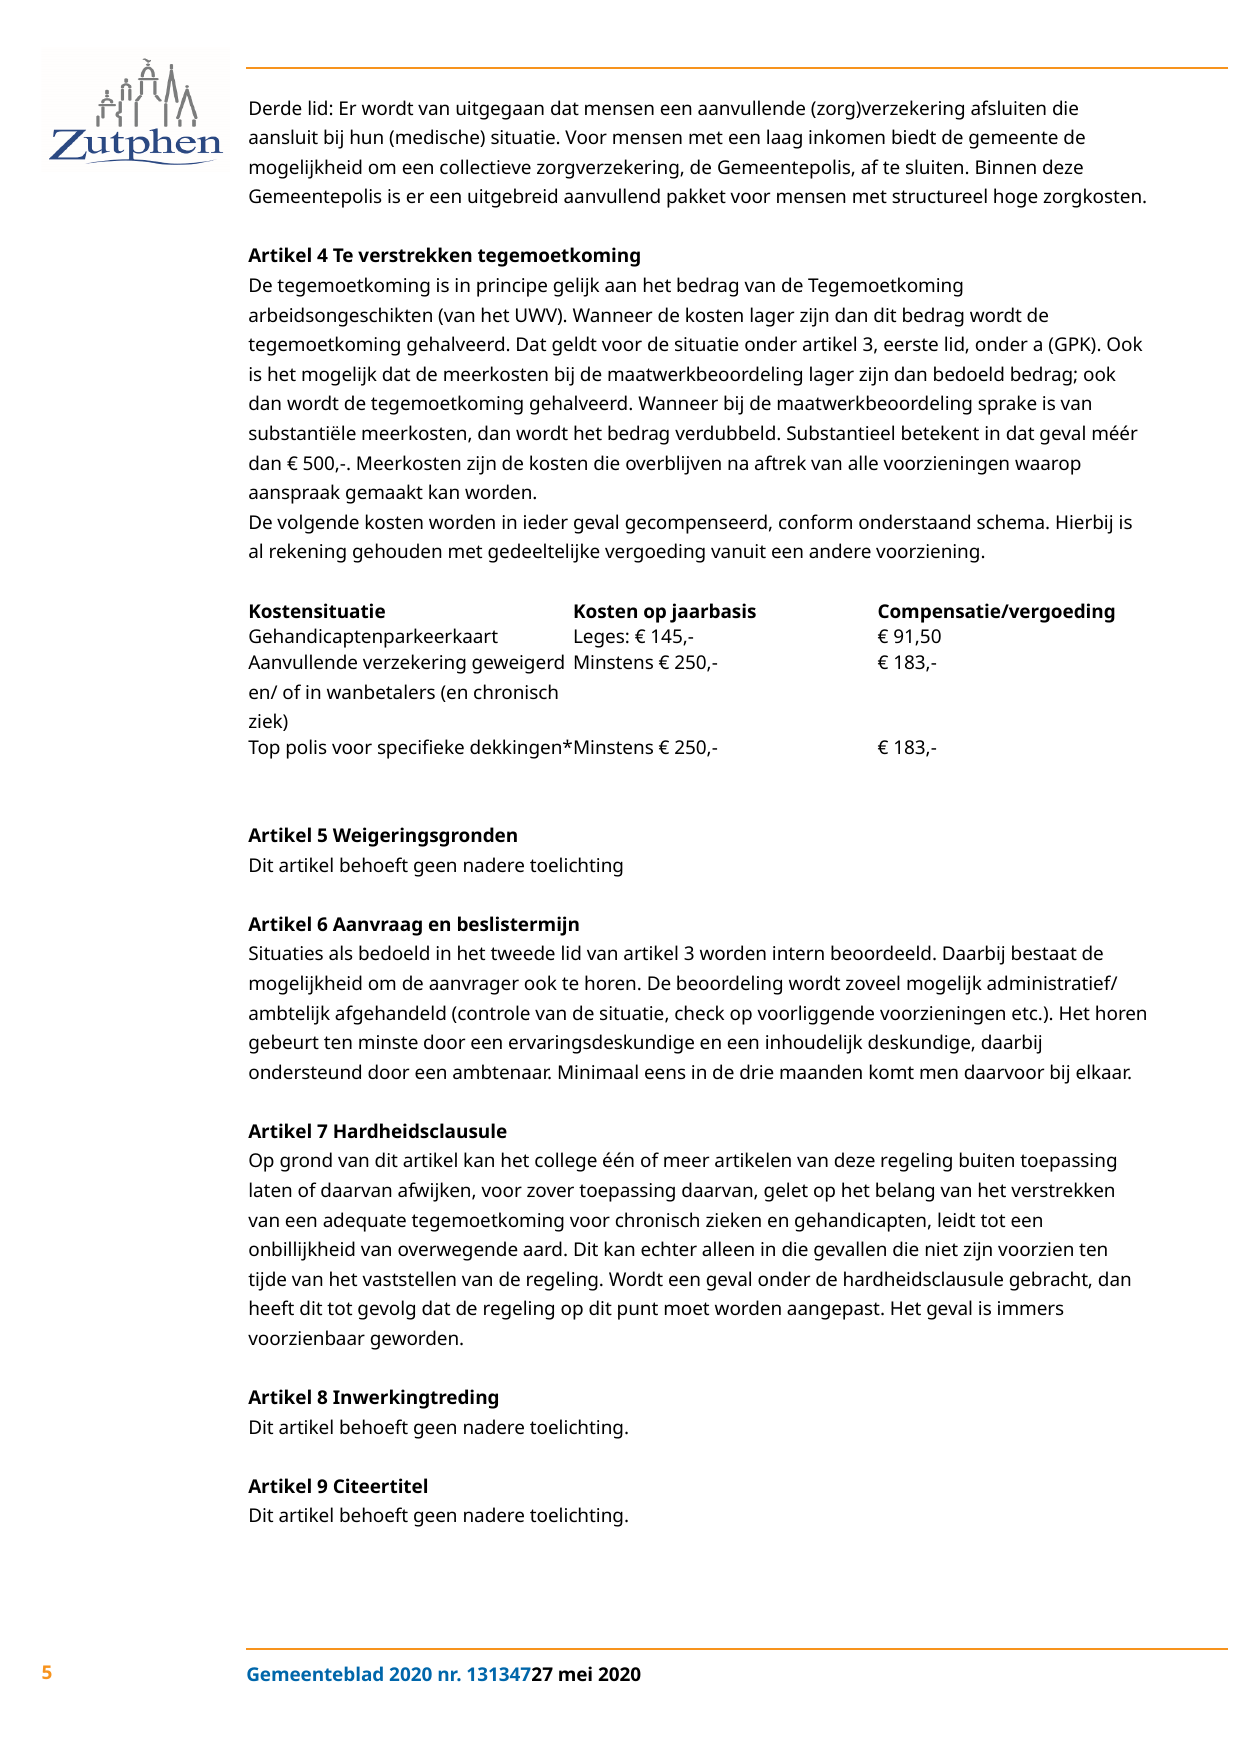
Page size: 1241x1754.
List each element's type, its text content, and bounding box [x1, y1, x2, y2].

table_header Kostensituatie [248, 598, 573, 623]
text De volgende kosten worden in ieder geval gecompenseerd, conform onderstaand schema. Hierbij is al rekening gehouden met gedeeltelijke vergoeding vanuit een andere voorziening. [248, 509, 1152, 564]
text Artikel 6 Aanvraag en beslistermijn [248, 911, 1152, 937]
text Artikel 7 Hardheidsclausule [248, 1118, 1152, 1144]
text De tegemoetkoming is in principe gelijk aan het bedrag van de Tegemoetkoming arbeidsongeschikten (van het UWV). Wanneer de kosten lager zijn dan dit bedrag wordt de tegemoetkoming gehalveerd. Dat geldt voor de situatie onder artikel 3, eerste lid, onder a (GPK). Ook is het mogelijk dat de meerkosten bij de maatwerkbeoordeling lager zijn dan bedoeld bedrag; ook dan wordt de tegemoetkoming gehalveerd. Wanneer bij de maatwerkbeoordeling sprake is van substantiële meerkosten, dan wordt het bedrag verdubbeld. Substantieel betekent in dat geval méér dan € 500,-. Meerkosten zijn de kosten die overblijven na aftrek van alle voorzieningen waarop aanspraak gemaakt kan worden. [248, 272, 1152, 505]
table_header Kosten op jaarbasis [573, 598, 877, 623]
text Derde lid: Er wordt van uitgegaan dat mensen een aanvullende (zorg)verzekering afsluiten die aansluit bij hun (medische) situatie. Voor mensen met een laag inkomen biedt de gemeente de mogelijkheid om een collectieve zorgverzekering, de Gemeentepolis, af te sluiten. Binnen deze Gemeentepolis is er een uitgebreid aanvullend pakket voor mensen met structureel hoge zorgkosten. [248, 95, 1152, 209]
table_cell € 91,50 [878, 624, 1152, 649]
text Op grond van dit artikel kan het college één of meer artikelen van deze regeling buiten toepassing laten of daarvan afwijken, voor zover toepassing daarvan, gelet op het belang van het verstrekken van een adequate tegemoetkoming voor chronisch zieken en gehandicapten, leidt tot een onbillijkheid van overwegende aard. Dit kan echter alleen in die gevallen die niet zijn voorzien ten tijde van het vaststellen van de regeling. Wordt een geval onder de hardheidsclausule gebracht, dan heeft dit tot gevolg dat de regeling op dit punt moet worden aangepast. Het geval is immers voorzienbaar geworden. [248, 1148, 1152, 1351]
text Dit artikel behoeft geen nadere toelichting. [248, 1503, 1152, 1528]
text Dit artikel behoeft geen nadere toelichting [248, 852, 1152, 878]
table_cell € 183,- [878, 734, 1152, 760]
table_cell Aanvullende verzekering geweigerd en/ of in wanbetalers (en chronisch ziek) [248, 649, 573, 734]
picture [41, 47, 231, 172]
table_cell Gehandicaptenparkeerkaart [248, 624, 573, 649]
table_cell Minstens € 250,- [573, 649, 877, 734]
table_cell Minstens € 250,- [573, 734, 877, 760]
text Artikel 4 Te verstrekken tegemoetkoming [248, 243, 1152, 268]
text Artikel 9 Citeertitel [248, 1473, 1152, 1499]
table_cell Leges: € 145,- [573, 624, 877, 649]
text Dit artikel behoeft geen nadere toelichting. [248, 1414, 1152, 1440]
text Artikel 5 Weigeringsgronden [248, 822, 1152, 848]
table_header Compensatie/vergoeding [878, 598, 1152, 623]
text Situaties als bedoeld in het tweede lid van artikel 3 worden intern beoordeeld. Daarbij bestaat de mogelijkheid om de aanvrager ook te horen. De beoordeling wordt zoveel mogelijk administratief/ ambtelijk afgehandeld (controle van de situatie, check op voorliggende voorzieningen etc.). Het horen gebeurt ten minste door een ervaringsdeskundige en een inhoudelijk deskundige, daarbij ondersteund door een ambtenaar. Minimaal eens in de drie maanden komt men daarvoor bij elkaar. [248, 941, 1152, 1085]
text Artikel 8 Inwerkingtreding [248, 1384, 1152, 1410]
table_cell Top polis voor specifieke dekkingen* [248, 734, 573, 760]
table_cell € 183,- [878, 649, 1152, 734]
